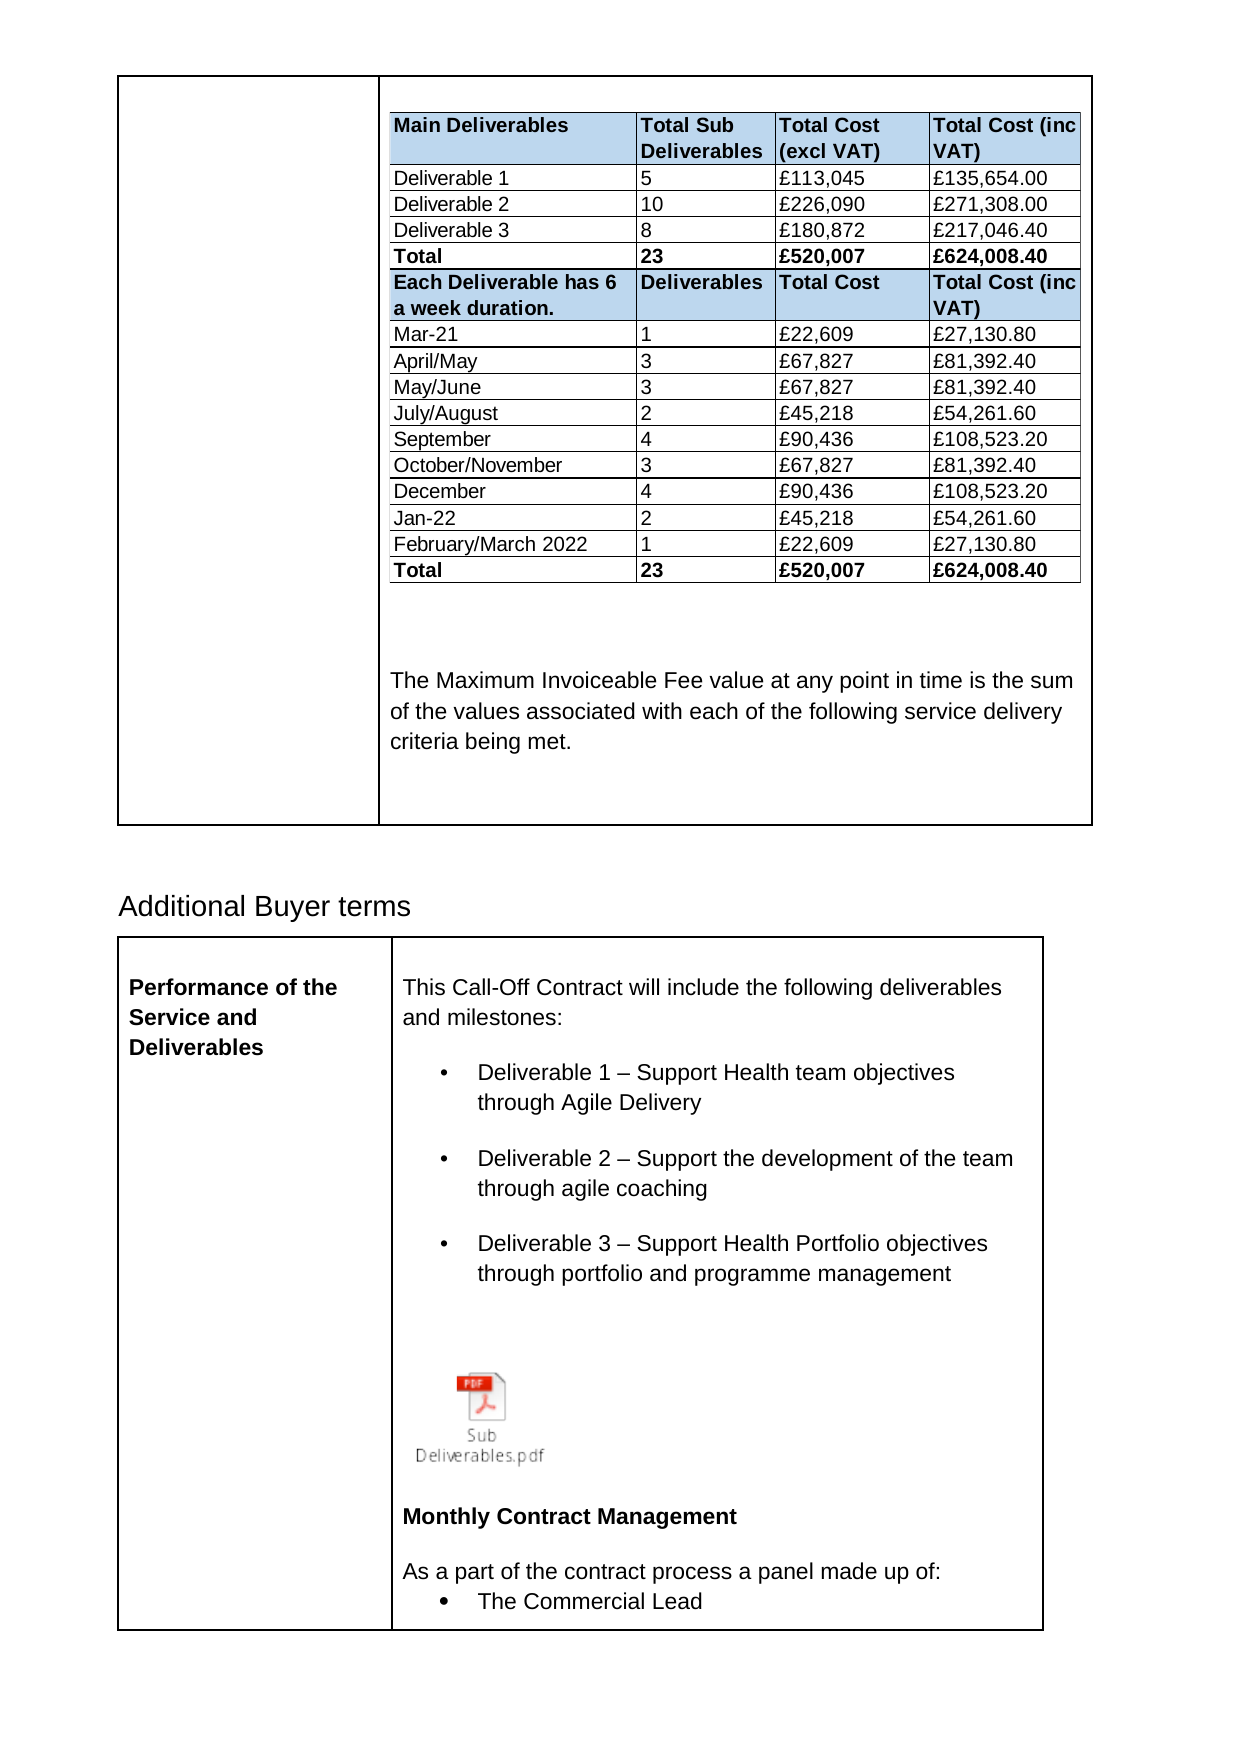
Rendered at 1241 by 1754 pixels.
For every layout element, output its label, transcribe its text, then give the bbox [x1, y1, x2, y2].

table_header This Call-Off Contract will include the following deliverables and milestones: Deliverable 1 – Support Health team objectives through Agile Delivery Deliverable 2 – Support the development of the team through agile coaching Deliverable 3 – Support Health Portfolio objectives through portfolio and programme management Monthly Contract Management As a part of the contract process a panel made up of: The Commercial Lead The Senior Responsible Officer for the work or their Representative A senior representative for the Supplier Will convene on a monthly basis to review the evidence supplied against the deliverables and sub-deliverables and to review the general performance of the contract. [393, 938, 1042, 1629]
subtitle Additional Buyer terms [118, 889, 1122, 923]
table_cell The breakdown of the Charges is as below: Fees for performing the package will be calculated on the following time and materials basis: The Maximum Invoiceable Fee value at any point in time is the sum of the values associated with each of the following service delivery criteria being met. [380, 77, 1091, 824]
table_cell [119, 77, 378, 824]
table_header Performance of the Service and Deliverables [119, 938, 391, 1629]
